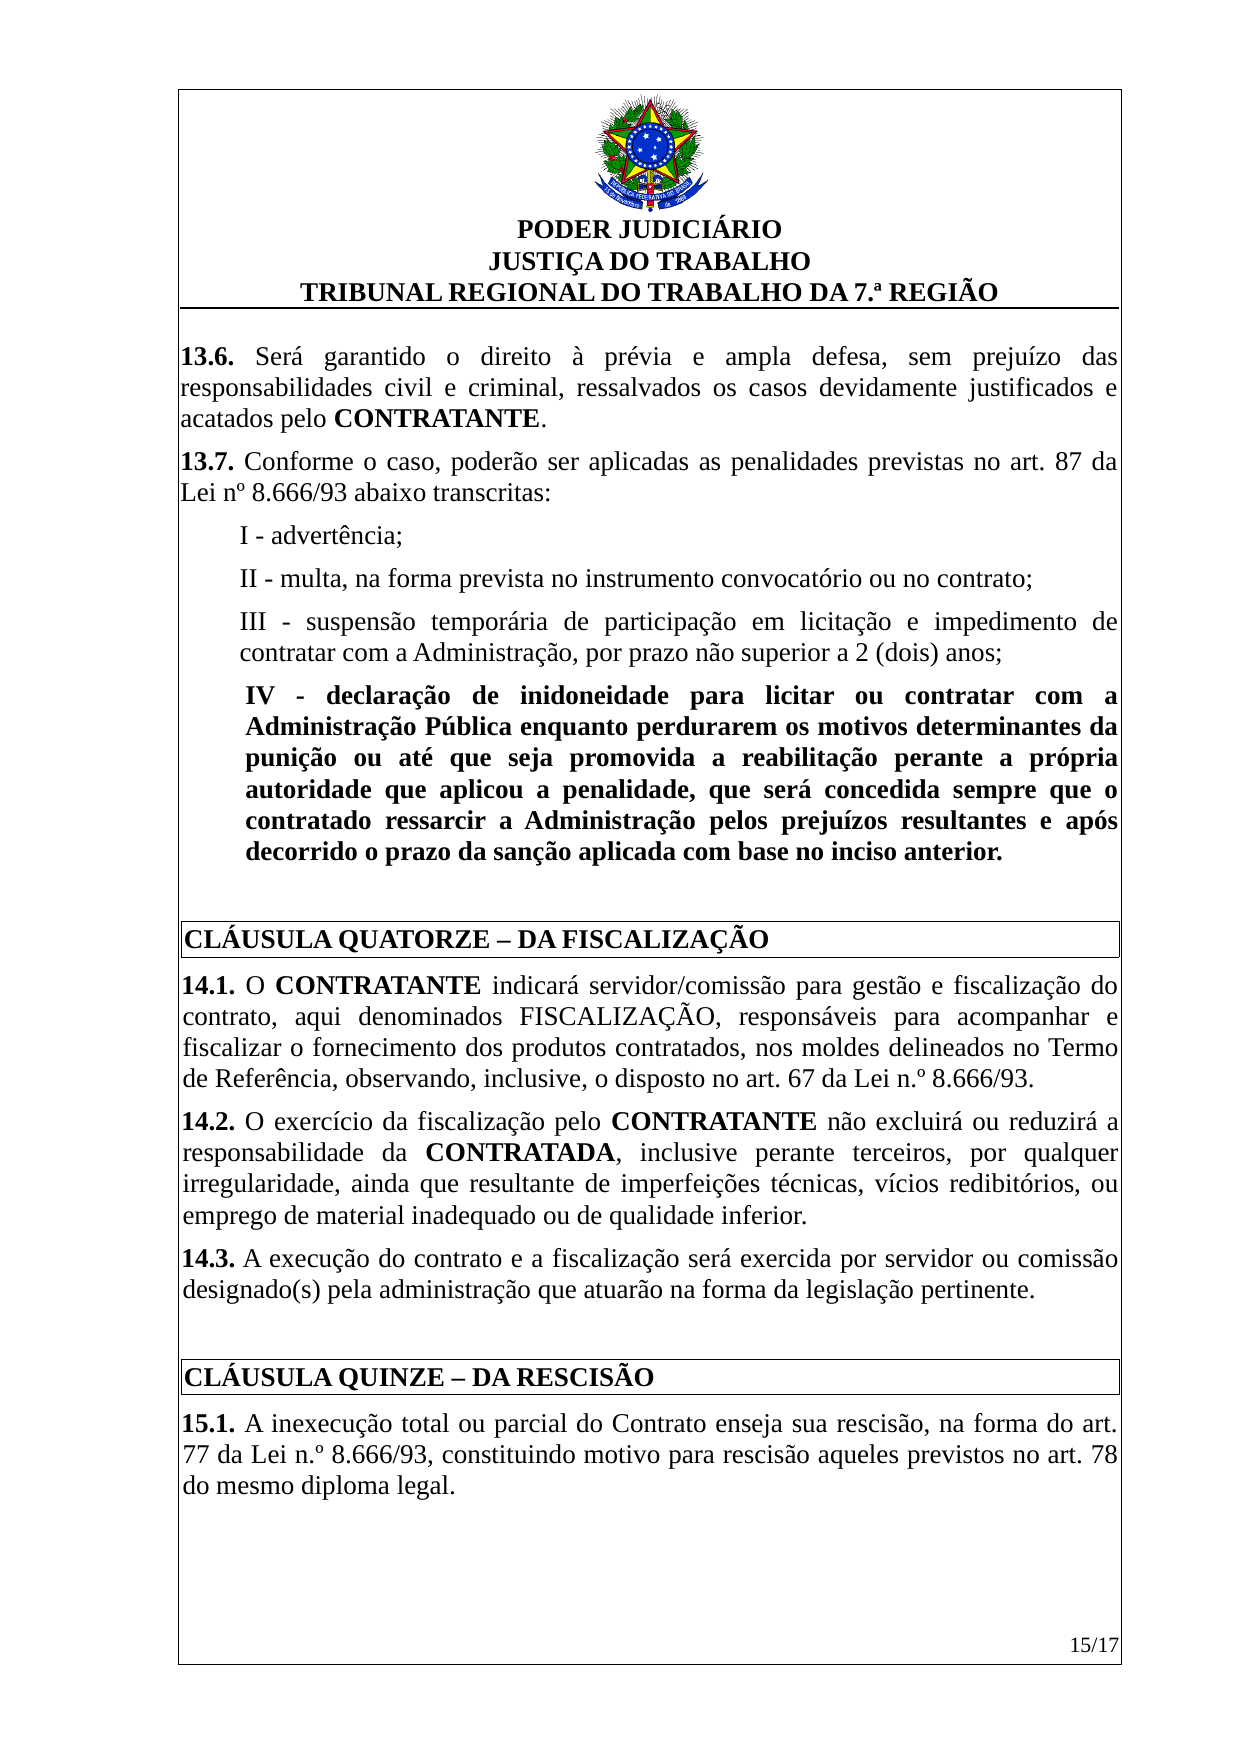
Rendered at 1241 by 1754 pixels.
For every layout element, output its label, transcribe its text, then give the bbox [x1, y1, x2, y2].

text 15.1. A inexecução total ou parcial do Contrato enseja sua rescisão, na forma do art. 77 da Lei n.º 8.666/93, constituindo motivo para rescisão aqueles previstos no art. 78 do mesmo diploma legal. [181, 1407, 1119, 1500]
text 13.7. Conforme o caso, poderão ser aplicadas as penalidades previstas no art. 87 da Lei nº 8.666/93 abaixo transcritas: [180, 445, 1119, 508]
text II - multa, na forma prevista no instrumento convocatório ou no contrato; [239, 562, 1119, 593]
text 13.6. Será garantido o direito à prévia e ampla defesa, sem prejuízo das responsabilidades civil e criminal, ressalvados os casos devidamente justificados e acatados pelo CONTRATANTE. [180, 340, 1119, 433]
text 14.1. O CONTRATANTE indicará servidor/comissão para gestão e fiscalização do contrato, aqui denominados FISCALIZAÇÃO, responsáveis para acompanhar e fiscalizar o fornecimento dos produtos contratados, nos moldes delineados no Termo de Referência, observando, inclusive, o disposto no art. 67 da Lei n.º 8.666/93. [181, 969, 1119, 1093]
text I - advertência; [239, 519, 1119, 551]
text 14.3. A execução do contrato e a fiscalização será exercida por servidor ou comissão designado(s) pela administração que atuarão na forma da legislação pertinente. [181, 1242, 1119, 1304]
text III - suspensão temporária de participação em licitação e impedimento de contratar com a Administração, por prazo não superior a 2 (dois) anos; [239, 605, 1119, 667]
text CLÁUSULA QUINZE – DA RESCISÃO [182, 1360, 1119, 1394]
text 14.2. O exercício da fiscalização pelo CONTRATANTE não excluirá ou reduzirá a responsabilidade da CONTRATADA, inclusive perante terceiros, por qualquer irregularidade, ainda que resultante de imperfeições técnicas, vícios redibitórios, ou emprego de material inadequado ou de qualidade inferior. [181, 1105, 1119, 1230]
text IV - declaração de inidoneidade para licitar ou contratar com a Administração Pública enquanto perdurarem os motivos determinantes da punição ou até que seja promovida a reabilitação perante a própria autoridade que aplicou a penalidade, que será concedida sempre que o contratado ressarcir a Administração pelos prejuízos resultantes e após decorrido o prazo da sanção aplicada com base no inciso anterior. [245, 679, 1119, 866]
text CLÁUSULA QUATORZE – DA FISCALIZAÇÃO [182, 922, 1119, 957]
